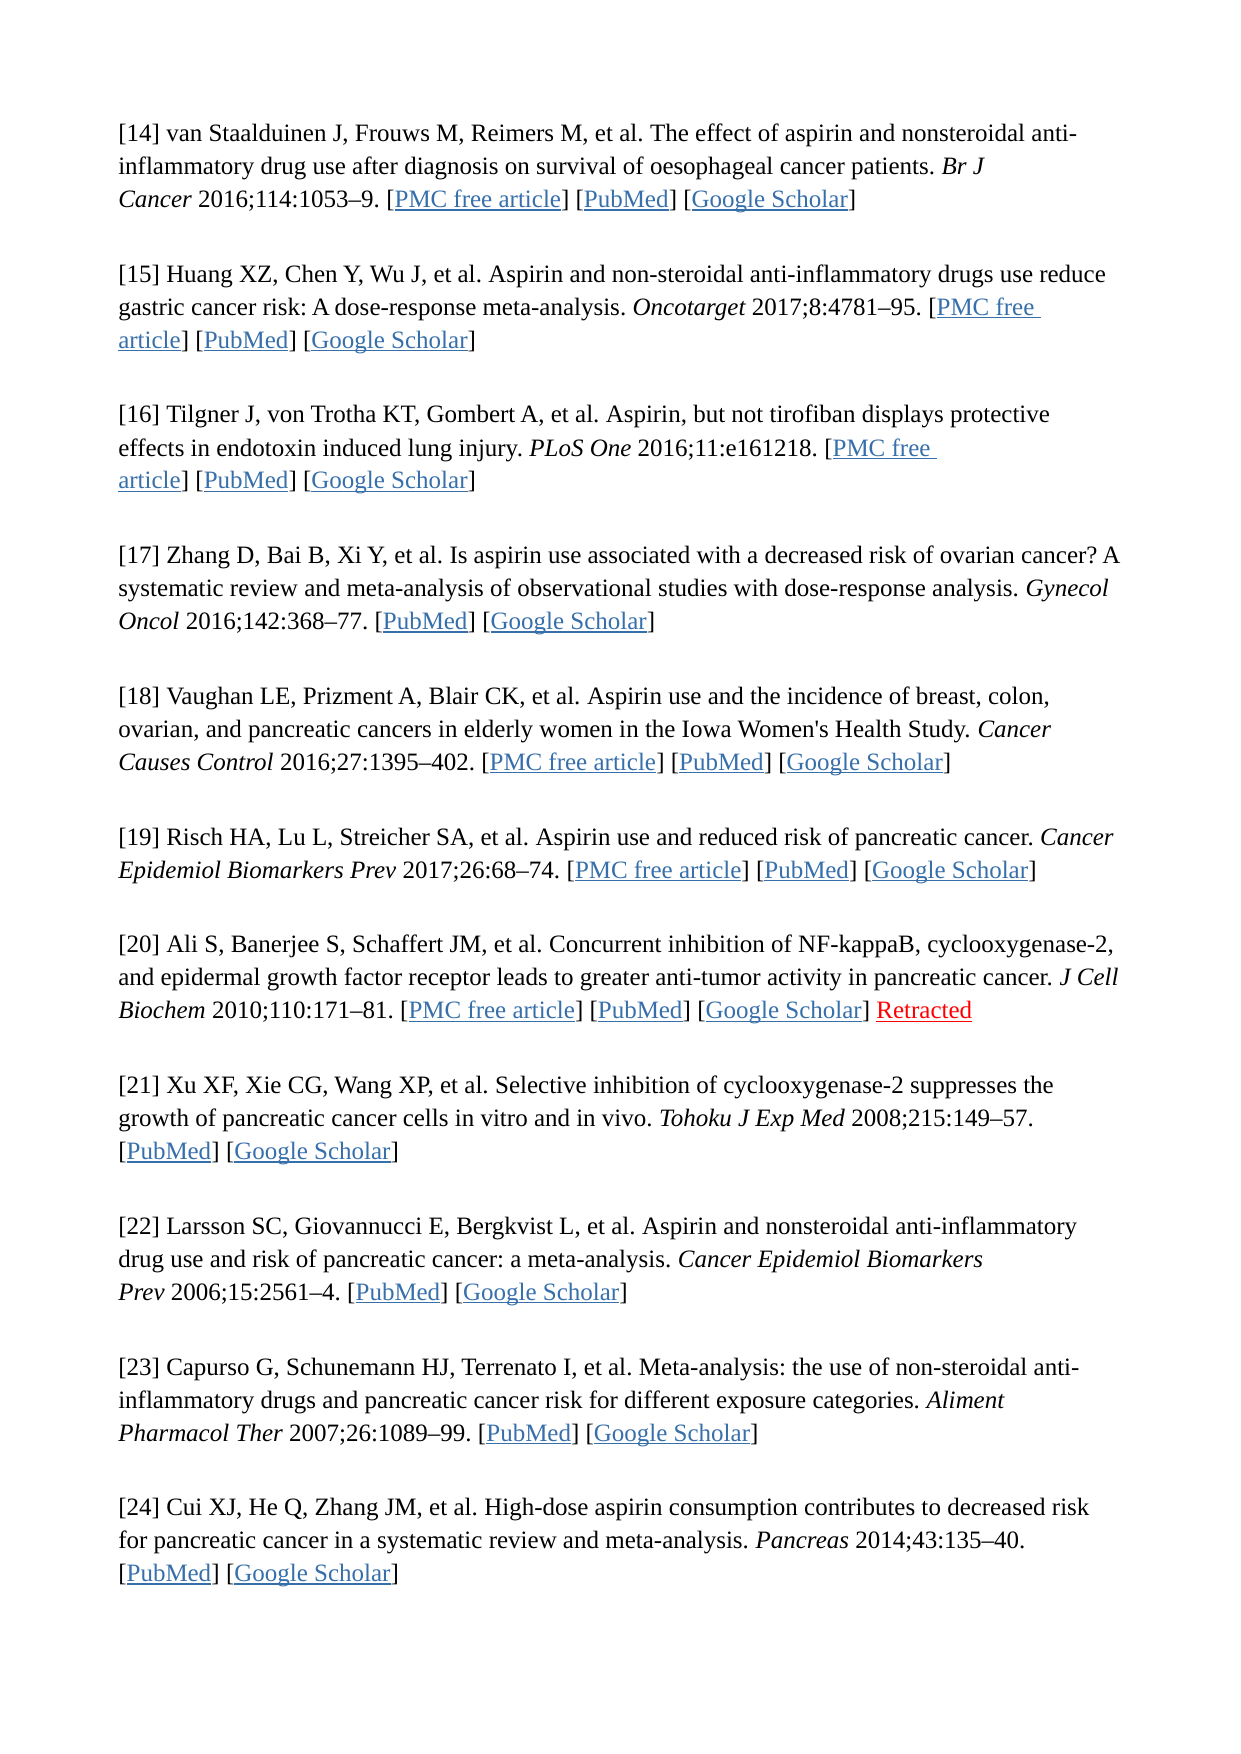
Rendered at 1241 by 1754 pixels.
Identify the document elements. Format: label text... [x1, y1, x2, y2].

text [20] Ali S, Banerjee S, Schaffert JM, et al. Concurrent inhibition of NF-kappaB, cyclooxygenase-2, and epidermal growth factor receptor leads to greater anti-tumor activity in pancreatic cancer. J Cell Biochem 2010;110:171–81. [PMC free article] [PubMed] [Google Scholar] Retracted [118, 929, 1122, 1024]
text [18] Vaughan LE, Prizment A, Blair CK, et al. Aspirin use and the incidence of breast, colon, ovarian, and pancreatic cancers in elderly women in the Iowa Women's Health Study. Cancer Causes Control 2016;27:1395–402. [PMC free article] [PubMed] [Google Scholar] [118, 681, 1122, 776]
text [23] Capurso G, Schunemann HJ, Terrenato I, et al. Meta-analysis: the use of non-steroidal anti-inflammatory drugs and pancreatic cancer risk for different exposure categories. Aliment Pharmacol Ther 2007;26:1089–99. [PubMed] [Google Scholar] [118, 1352, 1122, 1446]
text [17] Zhang D, Bai B, Xi Y, et al. Is aspirin use associated with a decreased risk of ovarian cancer? A systematic review and meta-analysis of observational studies with dose-response analysis. Gynecol Oncol 2016;142:368–77. [PubMed] [Google Scholar] [118, 540, 1122, 635]
text [22] Larsson SC, Giovannucci E, Bergkvist L, et al. Aspirin and nonsteroidal anti-inflammatory drug use and risk of pancreatic cancer: a meta-analysis. Cancer Epidemiol Biomarkers Prev 2006;15:2561–4. [PubMed] [Google Scholar] [118, 1211, 1122, 1306]
text [16] Tilgner J, von Trotha KT, Gombert A, et al. Aspirin, but not tirofiban displays protective effects in endotoxin induced lung injury. PLoS One 2016;11:e161218. [PMC free article] [PubMed] [Google Scholar] [118, 399, 1122, 494]
text [14] van Staalduinen J, Frouws M, Reimers M, et al. The effect of aspirin and nonsteroidal anti-inflammatory drug use after diagnosis on survival of oesophageal cancer patients. Br J Cancer 2016;114:1053–9. [PMC free article] [PubMed] [Google Scholar] [118, 118, 1122, 213]
text [15] Huang XZ, Chen Y, Wu J, et al. Aspirin and non-steroidal anti-inflammatory drugs use reduce gastric cancer risk: A dose-response meta-analysis. Oncotarget 2017;8:4781–95. [PMC free article] [PubMed] [Google Scholar] [118, 259, 1122, 354]
text [21] Xu XF, Xie CG, Wang XP, et al. Selective inhibition of cyclooxygenase-2 suppresses the growth of pancreatic cancer cells in vitro and in vivo. Tohoku J Exp Med 2008;215:149–57. [PubMed] [Google Scholar] [118, 1070, 1122, 1165]
text [19] Risch HA, Lu L, Streicher SA, et al. Aspirin use and reduced risk of pancreatic cancer. Cancer Epidemiol Biomarkers Prev 2017;26:68–74. [PMC free article] [PubMed] [Google Scholar] [118, 822, 1122, 883]
text [24] Cui XJ, He Q, Zhang JM, et al. High-dose aspirin consumption contributes to decreased risk for pancreatic cancer in a systematic review and meta-analysis. Pancreas 2014;43:135–40. [PubMed] [Google Scholar] [118, 1492, 1122, 1587]
